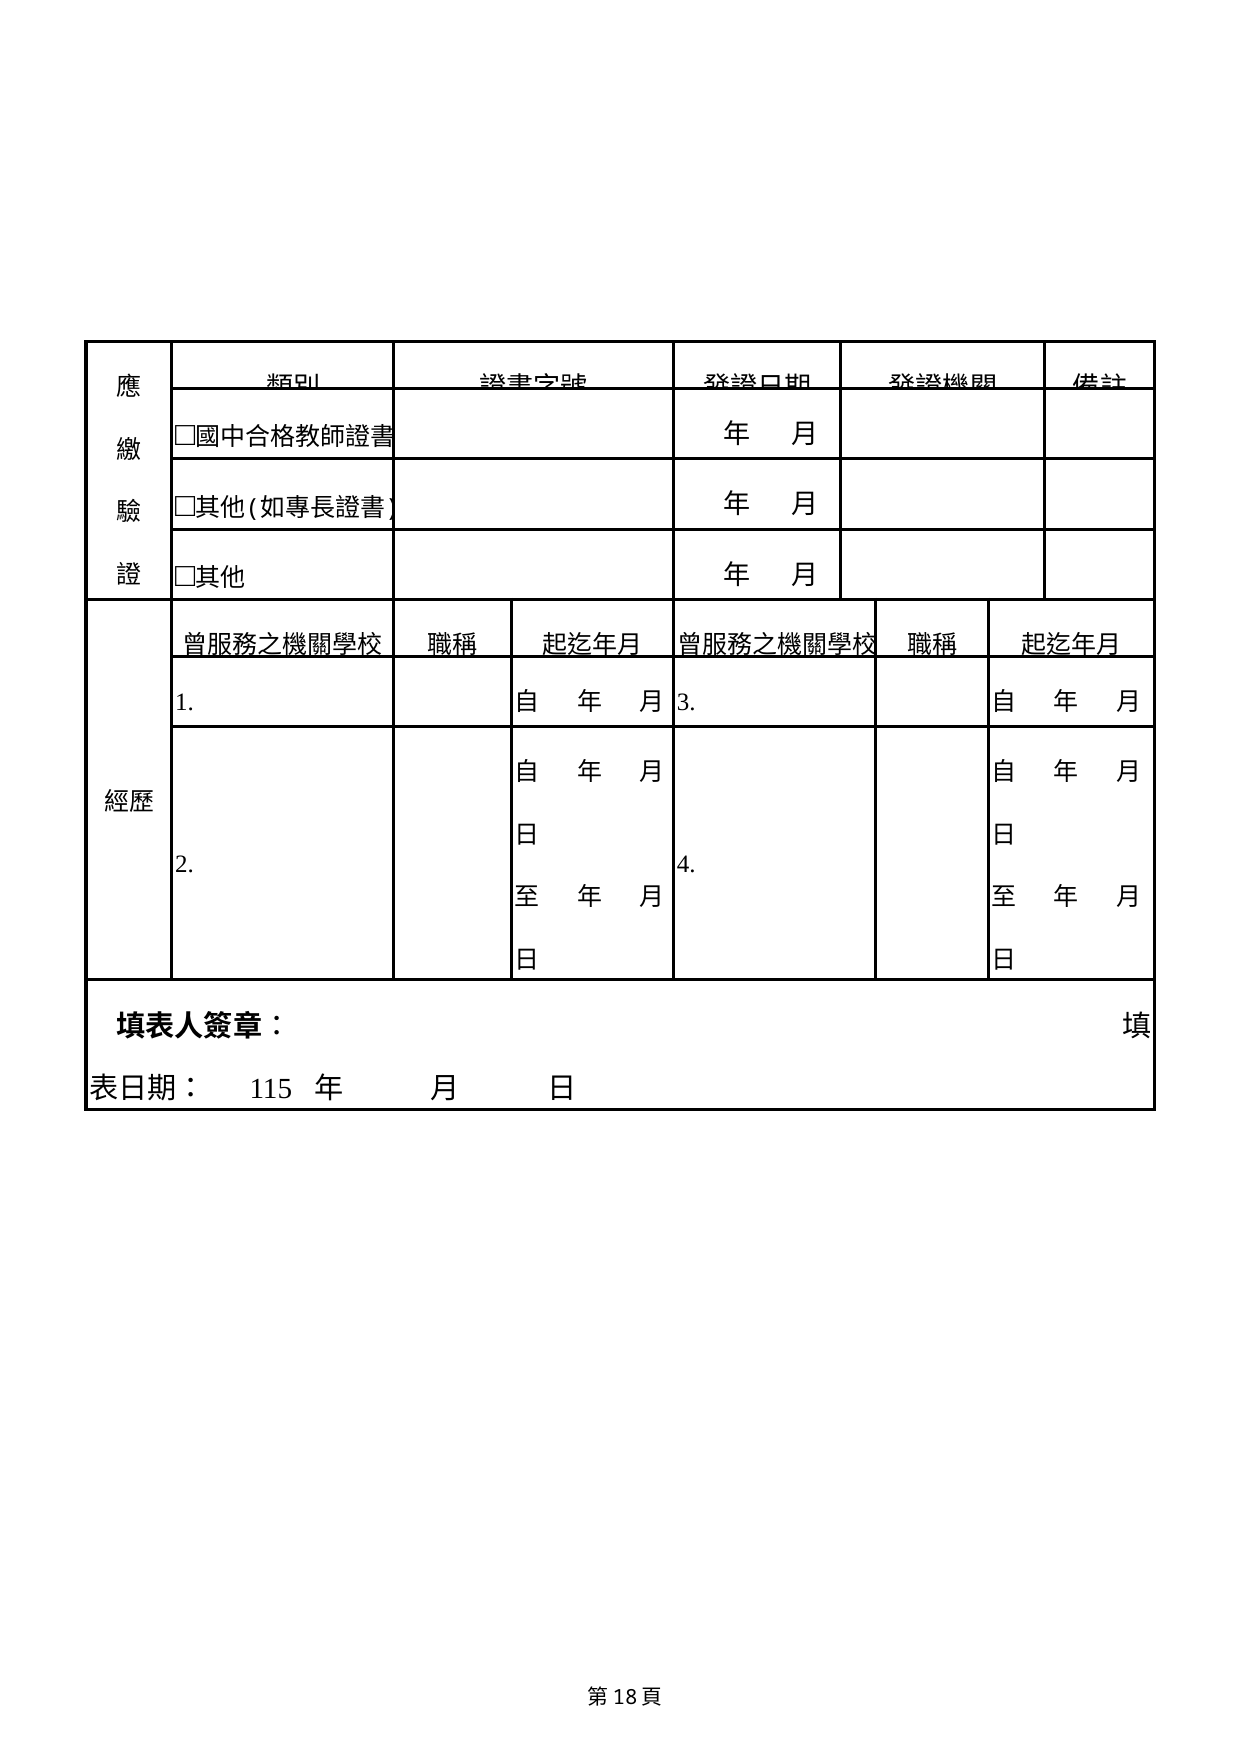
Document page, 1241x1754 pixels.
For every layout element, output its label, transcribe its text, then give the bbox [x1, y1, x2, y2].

table_cell [395, 728, 510, 978]
table_cell [842, 531, 1043, 598]
table_cell 證書字號 [395, 343, 672, 387]
table_cell 經歷 [88, 601, 170, 978]
table_cell 自 年 月 日 至 年 月 日 [513, 658, 672, 725]
table_cell 發證日期 [675, 343, 839, 387]
table_cell [395, 531, 672, 598]
table_cell [395, 460, 672, 527]
table_cell □其他(如專長證書) [173, 460, 392, 527]
table_cell 2. [173, 728, 392, 978]
table_cell 發證機關 [842, 343, 1043, 387]
table_cell □其他 [173, 531, 392, 598]
table_cell 年 月 日 [675, 390, 839, 457]
table_cell 曾服務之機關學校 [675, 601, 874, 654]
table_cell 類別 [297, 376, 304, 382]
table_cell 起迄年月 [990, 601, 1153, 654]
table_cell □國中合格教師證書 [173, 390, 392, 457]
table_cell [877, 658, 987, 725]
table_cell 發證日期 [764, 377, 777, 384]
table_cell [1046, 531, 1153, 598]
table_cell 曾服務之機關學校 [173, 601, 392, 654]
table_cell 3. [675, 658, 874, 725]
table_cell 職稱 [395, 601, 510, 654]
table_cell [877, 728, 987, 978]
table_cell 1. [173, 658, 392, 725]
table_cell [842, 390, 1043, 457]
table_cell 職稱 [877, 601, 987, 654]
table_cell 備註 [1046, 343, 1153, 387]
table_cell 自 年 月 日 至 年 月 日 [513, 728, 672, 978]
table_cell [395, 658, 510, 725]
table_cell 起迄年月 [513, 601, 672, 654]
table_cell 填表人簽章： 填表日期： 115 年 月 日 [88, 981, 1153, 1108]
table_cell 年 月 日 [675, 460, 839, 527]
table_cell 4. [675, 728, 874, 978]
table_cell [1046, 460, 1153, 527]
table_cell [1046, 390, 1153, 457]
table_cell 自 年 月 日 至 年 月 日 [990, 728, 1153, 978]
table_cell 年 月 日 [675, 531, 839, 598]
table_cell 自 年 月 日 至 年 月 日 [990, 658, 1153, 725]
table_cell [842, 460, 1043, 527]
table_cell 應 繳 驗 證 件 [88, 343, 170, 598]
table_cell 類別 [173, 343, 392, 387]
table_cell [395, 390, 672, 457]
